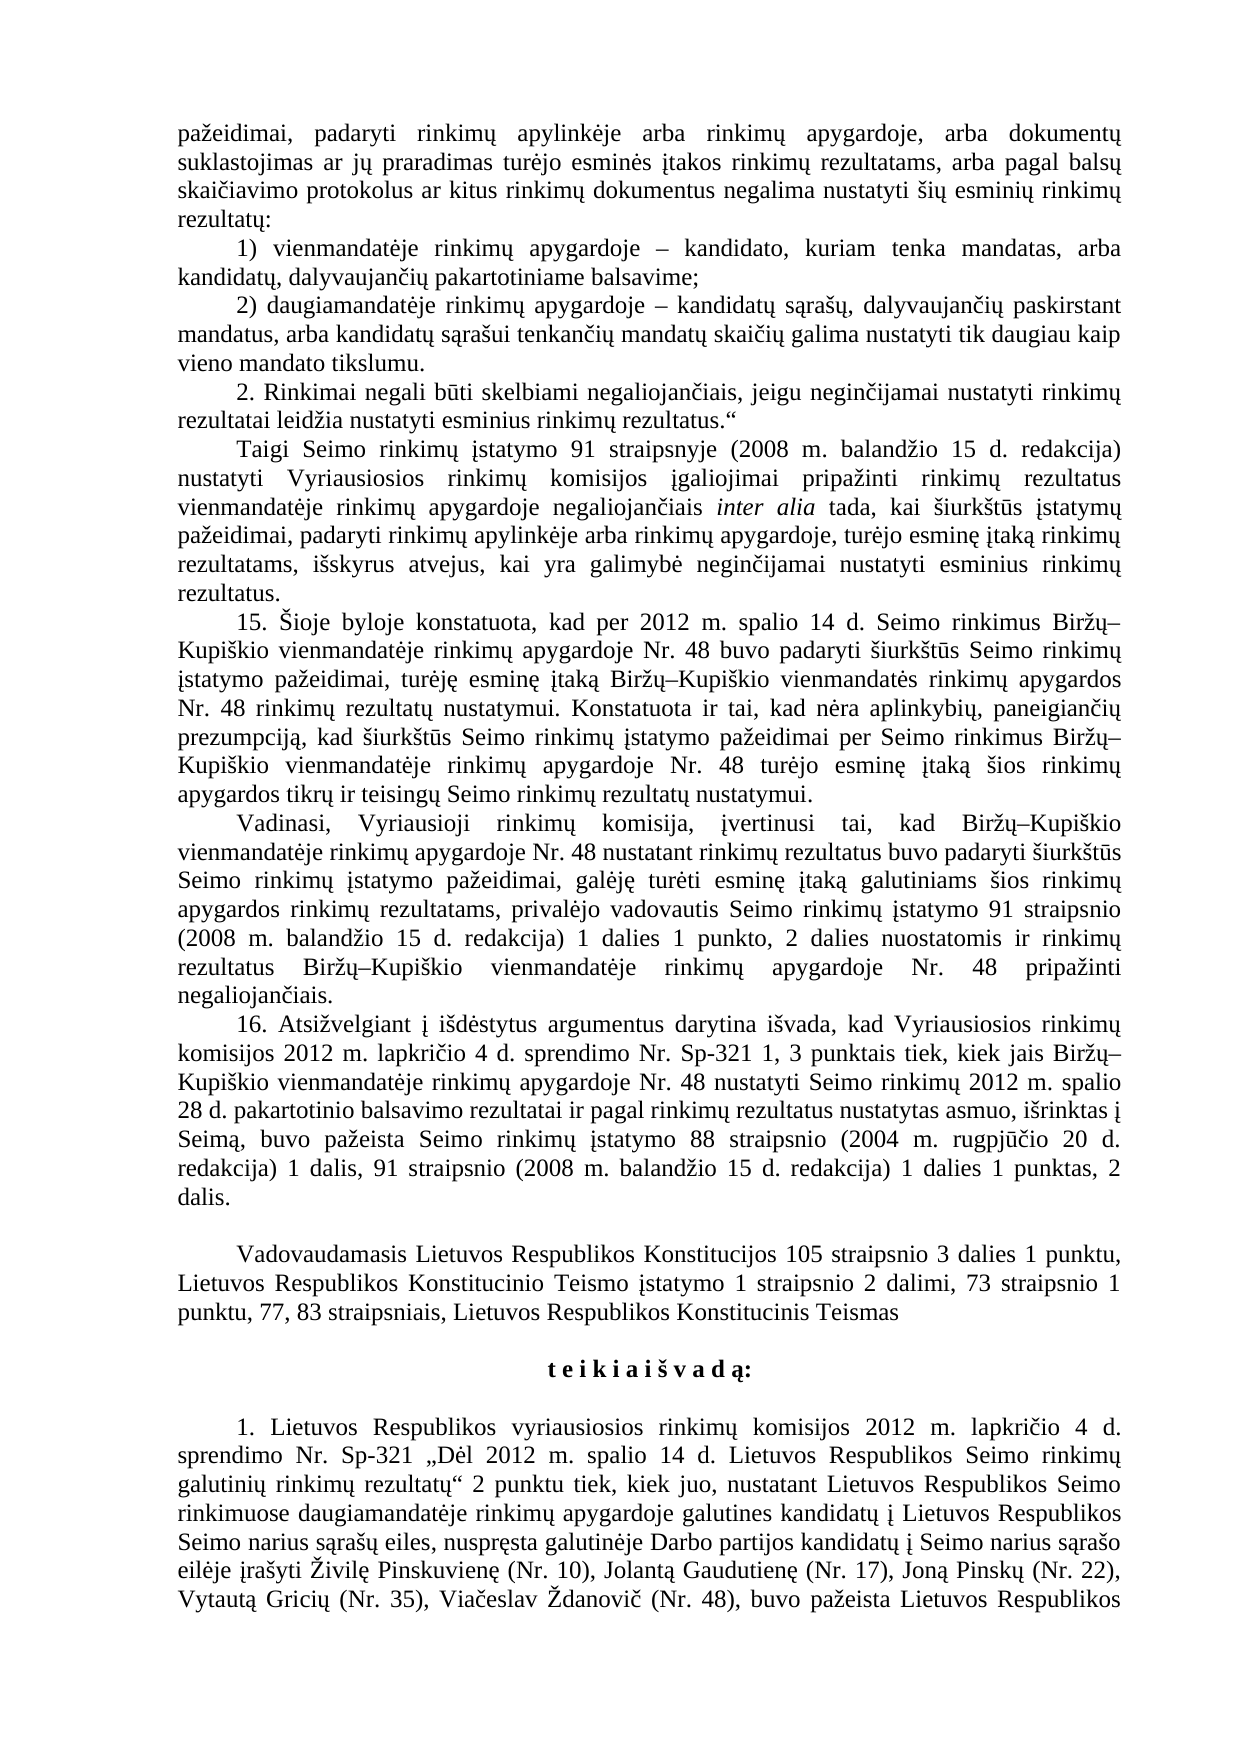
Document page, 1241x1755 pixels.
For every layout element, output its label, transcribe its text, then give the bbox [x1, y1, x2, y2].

text 2. Rinkimai negali būti skelbiami negaliojančiais, jeigu neginčijamai nustatyti rinkimų rezultatai leidžia nustatyti esminius rinkimų rezultatus.“ [177, 377, 1122, 434]
text t e i k i a i š v a d ą: [177, 1354, 1122, 1383]
text 1. Lietuvos Respublikos vyriausiosios rinkimų komisijos 2012 m. lapkričio 4 d. sprendimo Nr. Sp-321 „Dėl 2012 m. spalio 14 d. Lietuvos Respublikos Seimo rinkimų galutinių rinkimų rezultatų“ 2 punktu tiek, kiek juo, nustatant Lietuvos Respublikos Seimo rinkimuose daugiamandatėje rinkimų apygardoje galutines kandidatų į Lietuvos Respublikos Seimo narius sąrašų eiles, nuspręsta galutinėje Darbo partijos kandidatų į Seimo narius sąrašo eilėje įrašyti Živilę Pinskuvienę (Nr. 10), Jolantą Gaudutienę (Nr. 17), Joną Pinskų (Nr. 22), Vytautą Gricių (Nr. 35), Viačeslav Ždanovič (Nr. 48), buvo pažeista Lietuvos Respublikos [177, 1412, 1122, 1613]
text Vadinasi, Vyriausioji rinkimų komisija, įvertinusi tai, kad Biržų–Kupiškio vienmandatėje rinkimų apygardoje Nr. 48 nustatant rinkimų rezultatus buvo padaryti šiurkštūs Seimo rinkimų įstatymo pažeidimai, galėję turėti esminę įtaką galutiniams šios rinkimų apygardos rinkimų rezultatams, privalėjo vadovautis Seimo rinkimų įstatymo 91 straipsnio (2008 m. balandžio 15 d. redakcija) 1 dalies 1 punkto, 2 dalies nuostatomis ir rinkimų rezultatus Biržų–Kupiškio vienmandatėje rinkimų apygardoje Nr. 48 pripažinti negaliojančiais. [177, 808, 1122, 1009]
text 2) daugiamandatėje rinkimų apygardoje – kandidatų sąrašų, dalyvaujančių paskirstant mandatus, arba kandidatų sąrašui tenkančių mandatų skaičių galima nustatyti tik daugiau kaip vieno mandato tikslumu. [177, 291, 1122, 377]
text 1) vienmandatėje rinkimų apygardoje – kandidato, kuriam tenka mandatas, arba kandidatų, dalyvaujančių pakartotiniame balsavime; [177, 233, 1122, 291]
text Vadovaudamasis Lietuvos Respublikos Konstitucijos 105 straipsnio 3 dalies 1 punktu, Lietuvos Respublikos Konstitucinio Teismo įstatymo 1 straipsnio 2 dalimi, 73 straipsnio 1 punktu, 77, 83 straipsniais, Lietuvos Respublikos Konstitucinis Teismas [177, 1239, 1122, 1326]
text Taigi Seimo rinkimų įstatymo 91 straipsnyje (2008 m. balandžio 15 d. redakcija) nustatyti Vyriausiosios rinkimų komisijos įgaliojimai pripažinti rinkimų rezultatus vienmandatėje rinkimų apygardoje negaliojančiais inter alia tada, kai šiurkštūs įstatymų pažeidimai, padaryti rinkimų apylinkėje arba rinkimų apygardoje, turėjo esminę įtaką rinkimų rezultatams, išskyrus atvejus, kai yra galimybė neginčijamai nustatyti esminius rinkimų rezultatus. [177, 434, 1122, 607]
text 15. Šioje byloje konstatuota, kad per 2012 m. spalio 14 d. Seimo rinkimus Biržų–Kupiškio vienmandatėje rinkimų apygardoje Nr. 48 buvo padaryti šiurkštūs Seimo rinkimų įstatymo pažeidimai, turėję esminę įtaką Biržų–Kupiškio vienmandatės rinkimų apygardos Nr. 48 rinkimų rezultatų nustatymui. Konstatuota ir tai, kad nėra aplinkybių, paneigiančių prezumpciją, kad šiurkštūs Seimo rinkimų įstatymo pažeidimai per Seimo rinkimus Biržų–Kupiškio vienmandatėje rinkimų apygardoje Nr. 48 turėjo esminę įtaką šios rinkimų apygardos tikrų ir teisingų Seimo rinkimų rezultatų nustatymui. [177, 607, 1122, 808]
text 16. Atsižvelgiant į išdėstytus argumentus darytina išvada, kad Vyriausiosios rinkimų komisijos 2012 m. lapkričio 4 d. sprendimo Nr. Sp-321 1, 3 punktais tiek, kiek jais Biržų–Kupiškio vienmandatėje rinkimų apygardoje Nr. 48 nustatyti Seimo rinkimų 2012 m. spalio 28 d. pakartotinio balsavimo rezultatai ir pagal rinkimų rezultatus nustatytas asmuo, išrinktas į Seimą, buvo pažeista Seimo rinkimų įstatymo 88 straipsnio (2004 m. rugpjūčio 20 d. redakcija) 1 dalis, 91 straipsnio (2008 m. balandžio 15 d. redakcija) 1 dalies 1 punktas, 2 dalis. [177, 1009, 1122, 1211]
text pažeidimai, padaryti rinkimų apylinkėje arba rinkimų apygardoje, arba dokumentų suklastojimas ar jų praradimas turėjo esminės įtakos rinkimų rezultatams, arba pagal balsų skaičiavimo protokolus ar kitus rinkimų dokumentus negalima nustatyti šių esminių rinkimų rezultatų: [177, 118, 1122, 233]
